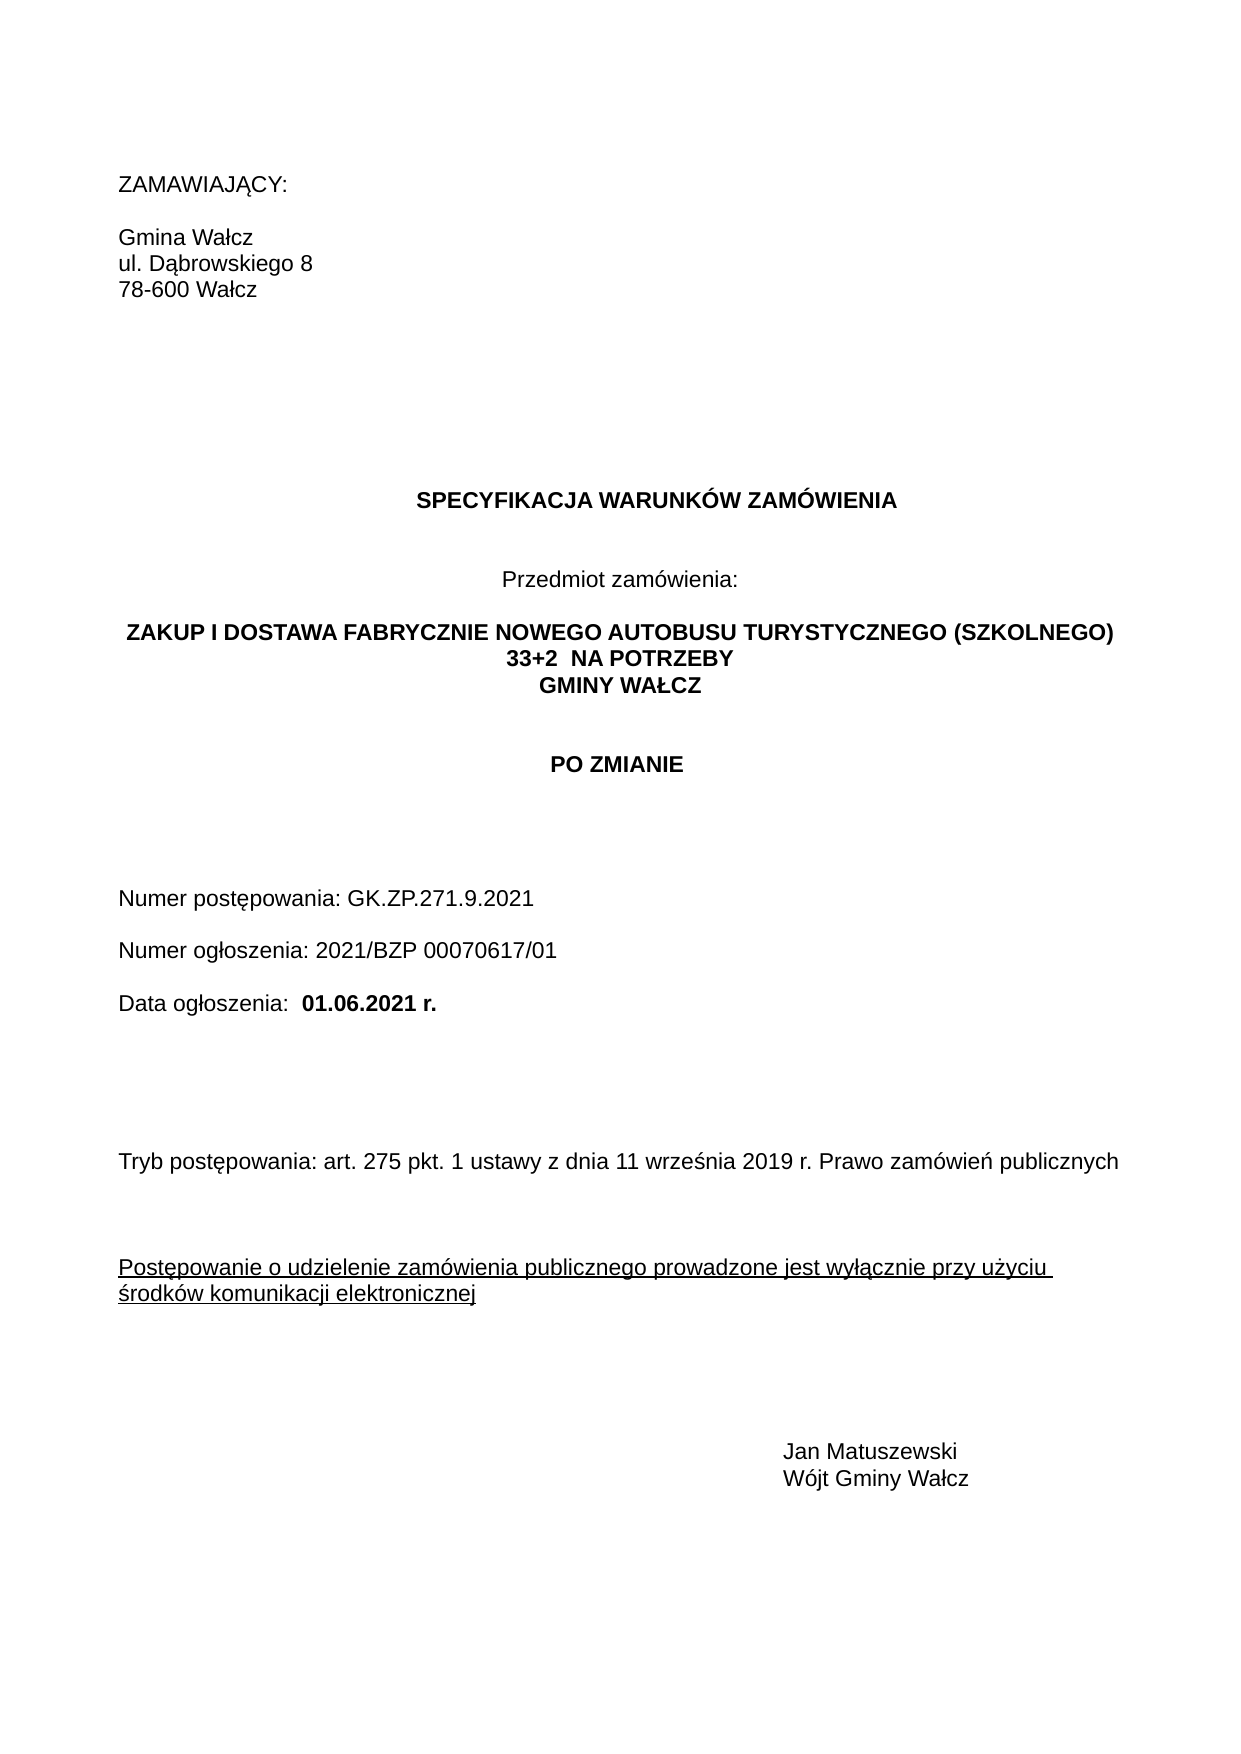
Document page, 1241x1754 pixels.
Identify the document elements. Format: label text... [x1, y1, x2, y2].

text Postępowanie o udzielenie zamówienia publicznego prowadzone jest wyłącznie przy użyciu środków komunikacji elektronicznej [118, 1254, 1122, 1306]
text GMINY WAŁCZ [118, 672, 1122, 698]
text Data ogłoszenia: 01.06.2021 r. [118, 990, 1122, 1017]
text Wójt Gminy Wałcz [118, 1464, 1122, 1491]
text SPECYFIKACJA WARUNKÓW ZAMÓWIENIA [118, 487, 1122, 513]
text Numer postępowania: GK.ZP.271.9.2021 [118, 885, 1122, 911]
text Tryb postępowania: art. 275 pkt. 1 ustawy z dnia 11 września 2019 r. Prawo zamówień publicznych [118, 1148, 1122, 1175]
text 78-600 Wałcz [118, 276, 1122, 303]
text ul. Dąbrowskiego 8 [118, 250, 1122, 276]
text Gmina Wałcz [118, 223, 1122, 250]
text Numer ogłoszenia: 2021/BZP 00070617/01 [118, 937, 1122, 964]
text Jan Matuszewski [118, 1438, 1122, 1464]
text PO ZMIANIE [118, 751, 1122, 777]
text ZAMAWIAJĄCY: [118, 171, 1122, 197]
text Przedmiot zamówienia: [118, 566, 1122, 592]
text ZAKUP I DOSTAWA FABRYCZNIE NOWEGO AUTOBUSU TURYSTYCZNEGO (SZKOLNEGO) 33+2 NA POTRZEBY [118, 619, 1122, 672]
